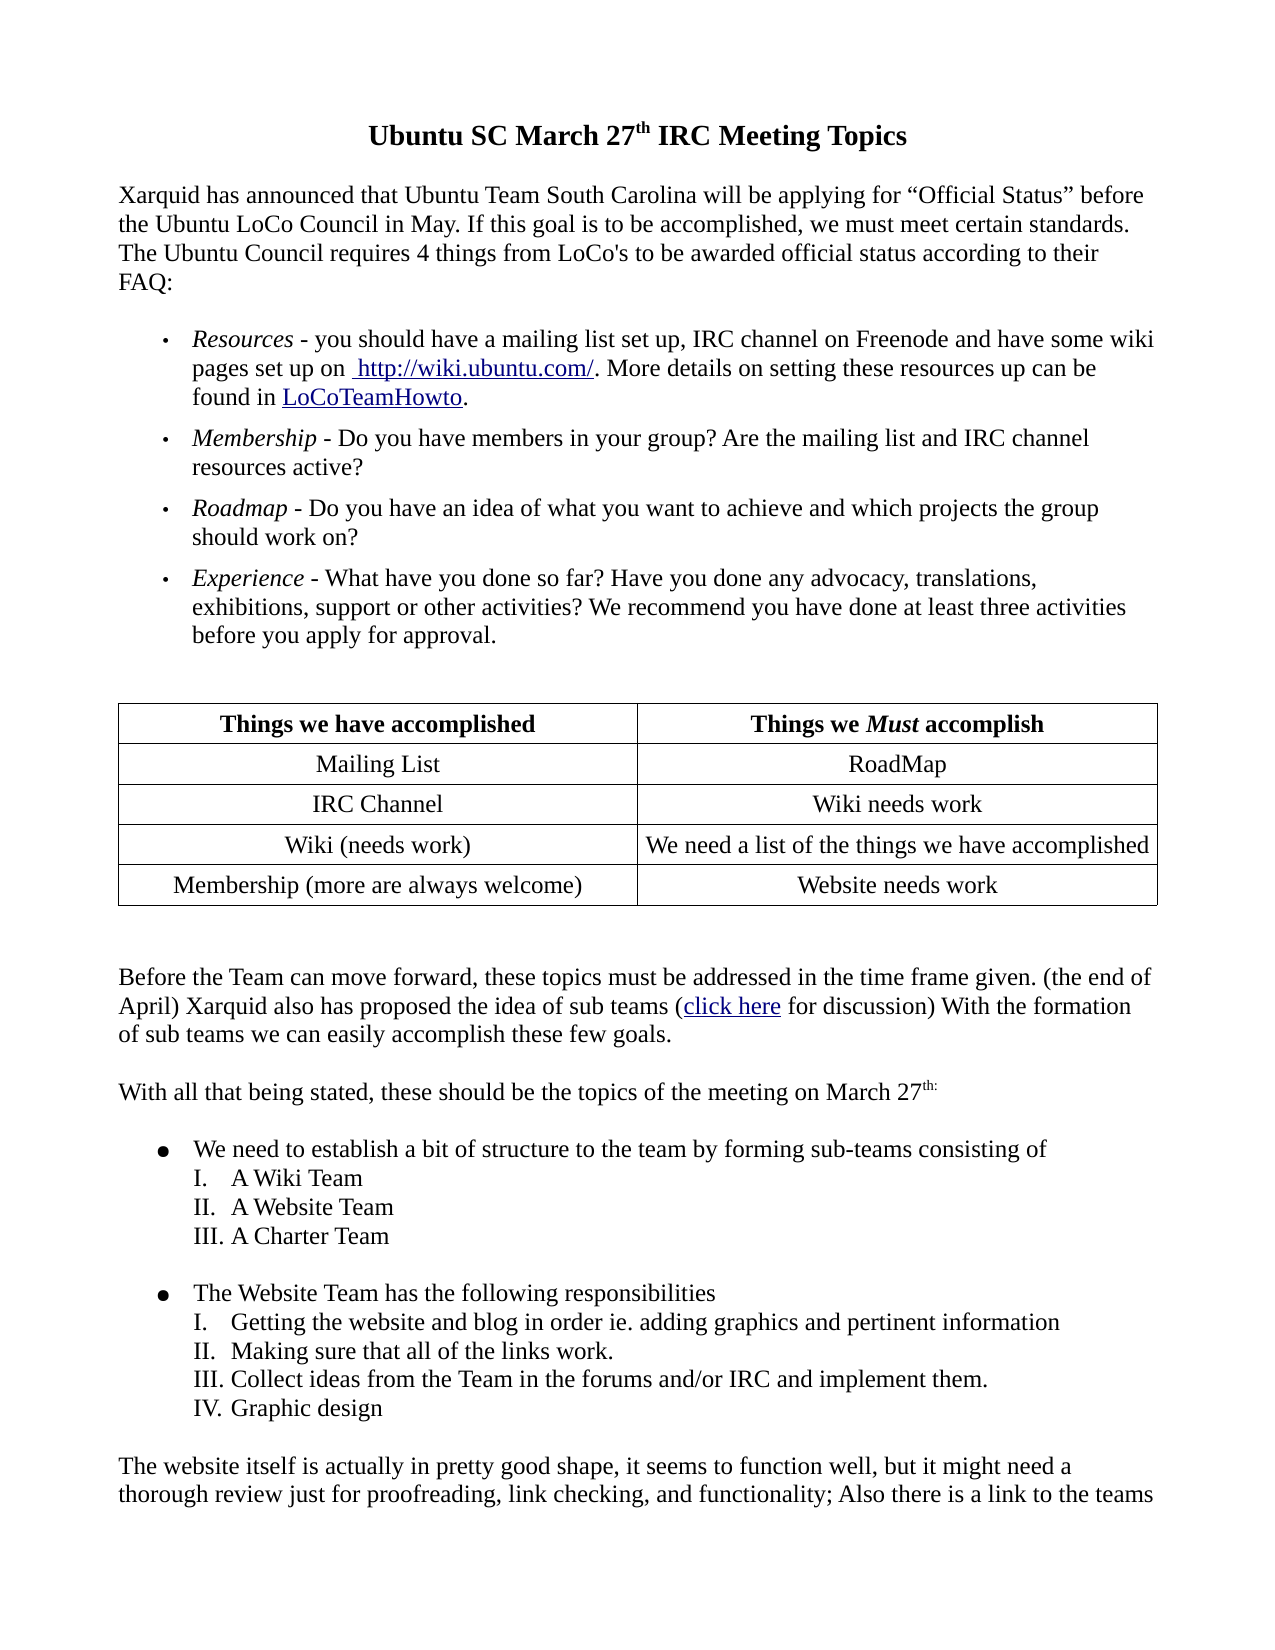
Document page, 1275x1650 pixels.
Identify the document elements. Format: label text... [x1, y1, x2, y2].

text With all that being stated, these should be the topics of the meeting on March 27th: [118, 1077, 1157, 1106]
list The Website Team has the following responsibilities [156, 1278, 1157, 1307]
list Membership - Do you have members in your group? Are the mailing list and IRC channel resources active? [162, 423, 1157, 480]
table_header Things we have accomplished [119, 704, 637, 743]
list Graphic design [193, 1393, 1157, 1422]
list A Charter Team [193, 1221, 1157, 1249]
table_cell Mailing List [119, 744, 637, 783]
table_cell Wiki needs work [638, 785, 1157, 824]
list Roadmap - Do you have an idea of what you want to achieve and which projects the group should work on? [162, 493, 1157, 550]
list Experience - What have you done so far? Have you done any advocacy, translations, exhibitions, support or other activities? We recommend you have done at least three activities before you apply for approval. [162, 563, 1157, 649]
table_header Things we Must accomplish [638, 704, 1157, 743]
table_cell Membership (more are always welcome) [119, 865, 637, 904]
list Resources - you should have a mailing list set up, IRC channel on Freenode and have some wiki pages set up on http://wiki.ubuntu.com/. More details on setting these resources up can be found in LoCoTeamHowto. [162, 324, 1157, 410]
list We need to establish a bit of structure to the team by forming sub-teams consisting of [156, 1134, 1157, 1163]
list Making sure that all of the links work. [193, 1336, 1157, 1364]
table_cell Wiki (needs work) [119, 825, 637, 864]
table_cell We need a list of the things we have accomplished [638, 825, 1157, 864]
list Collect ideas from the Team in the forums and/or IRC and implement them. [193, 1364, 1157, 1393]
text Xarquid has announced that Ubuntu Team South Carolina will be applying for “Official Status” before the Ubuntu LoCo Council in May. If this goal is to be accomplished, we must meet certain standards. The Ubuntu Council requires 4 things from LoCo's to be awarded official status according to their FAQ: [118, 180, 1157, 295]
list A Website Team [193, 1192, 1157, 1221]
table_cell Website needs work [638, 865, 1157, 904]
text The website itself is actually in pretty good shape, it seems to function well, but it might need a thorough review just for proofreading, link checking, and functionality; Also there is a link to the teams [118, 1451, 1157, 1508]
list Getting the website and blog in order ie. adding graphics and pertinent information [193, 1307, 1157, 1336]
list A Wiki Team [193, 1163, 1157, 1192]
text Before the Team can move forward, these topics must be addressed in the time frame given. (the end of April) Xarquid also has proposed the idea of sub teams (click here for discussion) With the formation of sub teams we can easily accomplish these few goals. [118, 962, 1157, 1048]
table_cell IRC Channel [119, 785, 637, 824]
table_cell RoadMap [638, 744, 1157, 783]
text Ubuntu SC March 27th IRC Meeting Topics [118, 118, 1157, 152]
